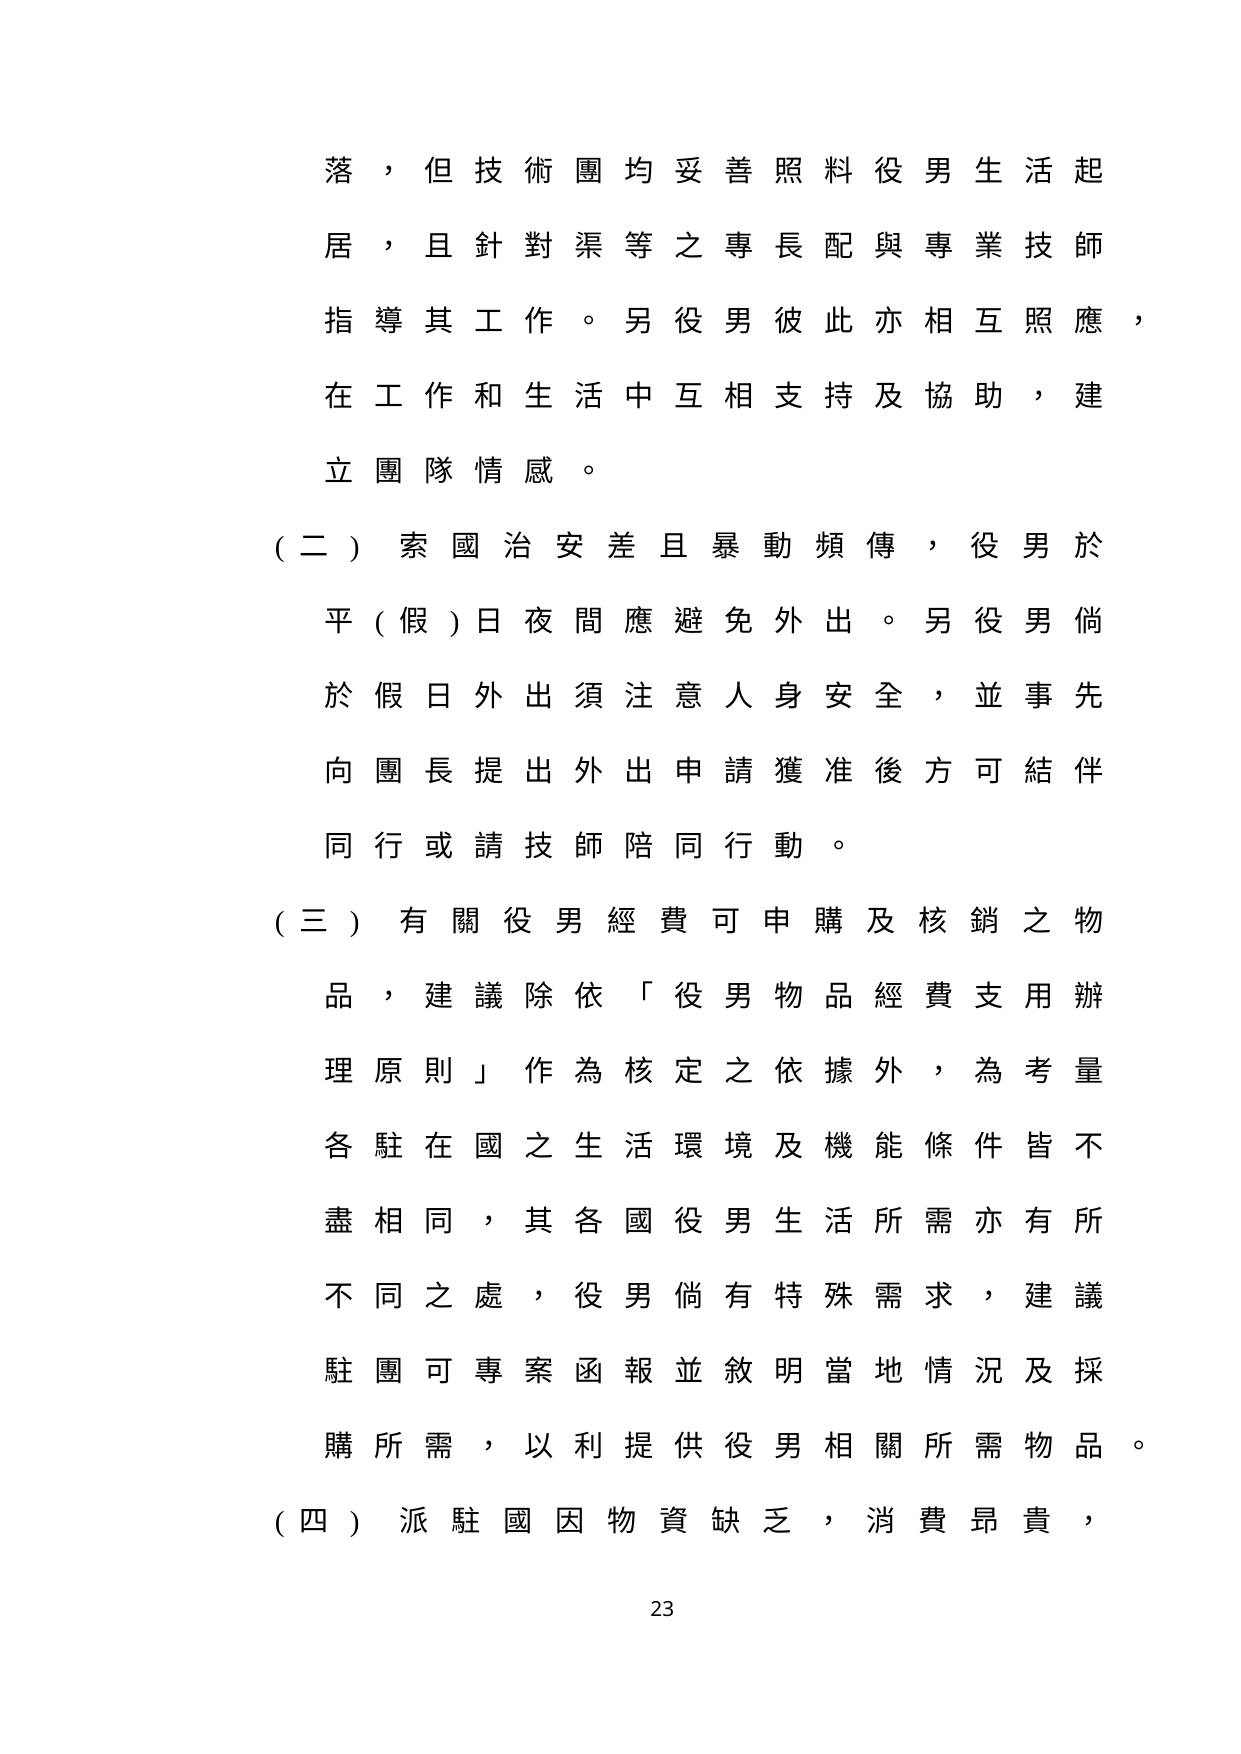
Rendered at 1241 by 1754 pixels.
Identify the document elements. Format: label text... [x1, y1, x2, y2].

list 派駐國因物資缺乏，消費昻貴， [273, 1481, 1124, 1556]
list 索國治安差且暴動頻傳，役男於平(假)日夜間應避免外出。另役男倘於假日外出須注意人身安全，並事先向團長提出外出申請獲准後方可結伴同行或請技師陪同行動。 [273, 506, 1124, 881]
list 有關役男經費可申購及核銷之物品，建議除依「役男物品經費支用辦理原則」作為核定之依據外，為考量各駐在國之生活環境及機能條件皆不盡相同，其各國役男生活所需亦有所不同之處，役男倘有特殊需求，建議駐團可專案函報並敘明當地情況及採購所需，以利提供役男相關所需物品。 [273, 881, 1124, 1481]
list 索羅門生活環境和機能條件較低落，但技術團均妥善照料役男生活起居，且針對渠等之專長配與專業技師指導其工作。另役男彼此亦相互照應，在工作和生活中互相支持及協助，建立團隊情感。 [273, 131, 1124, 506]
